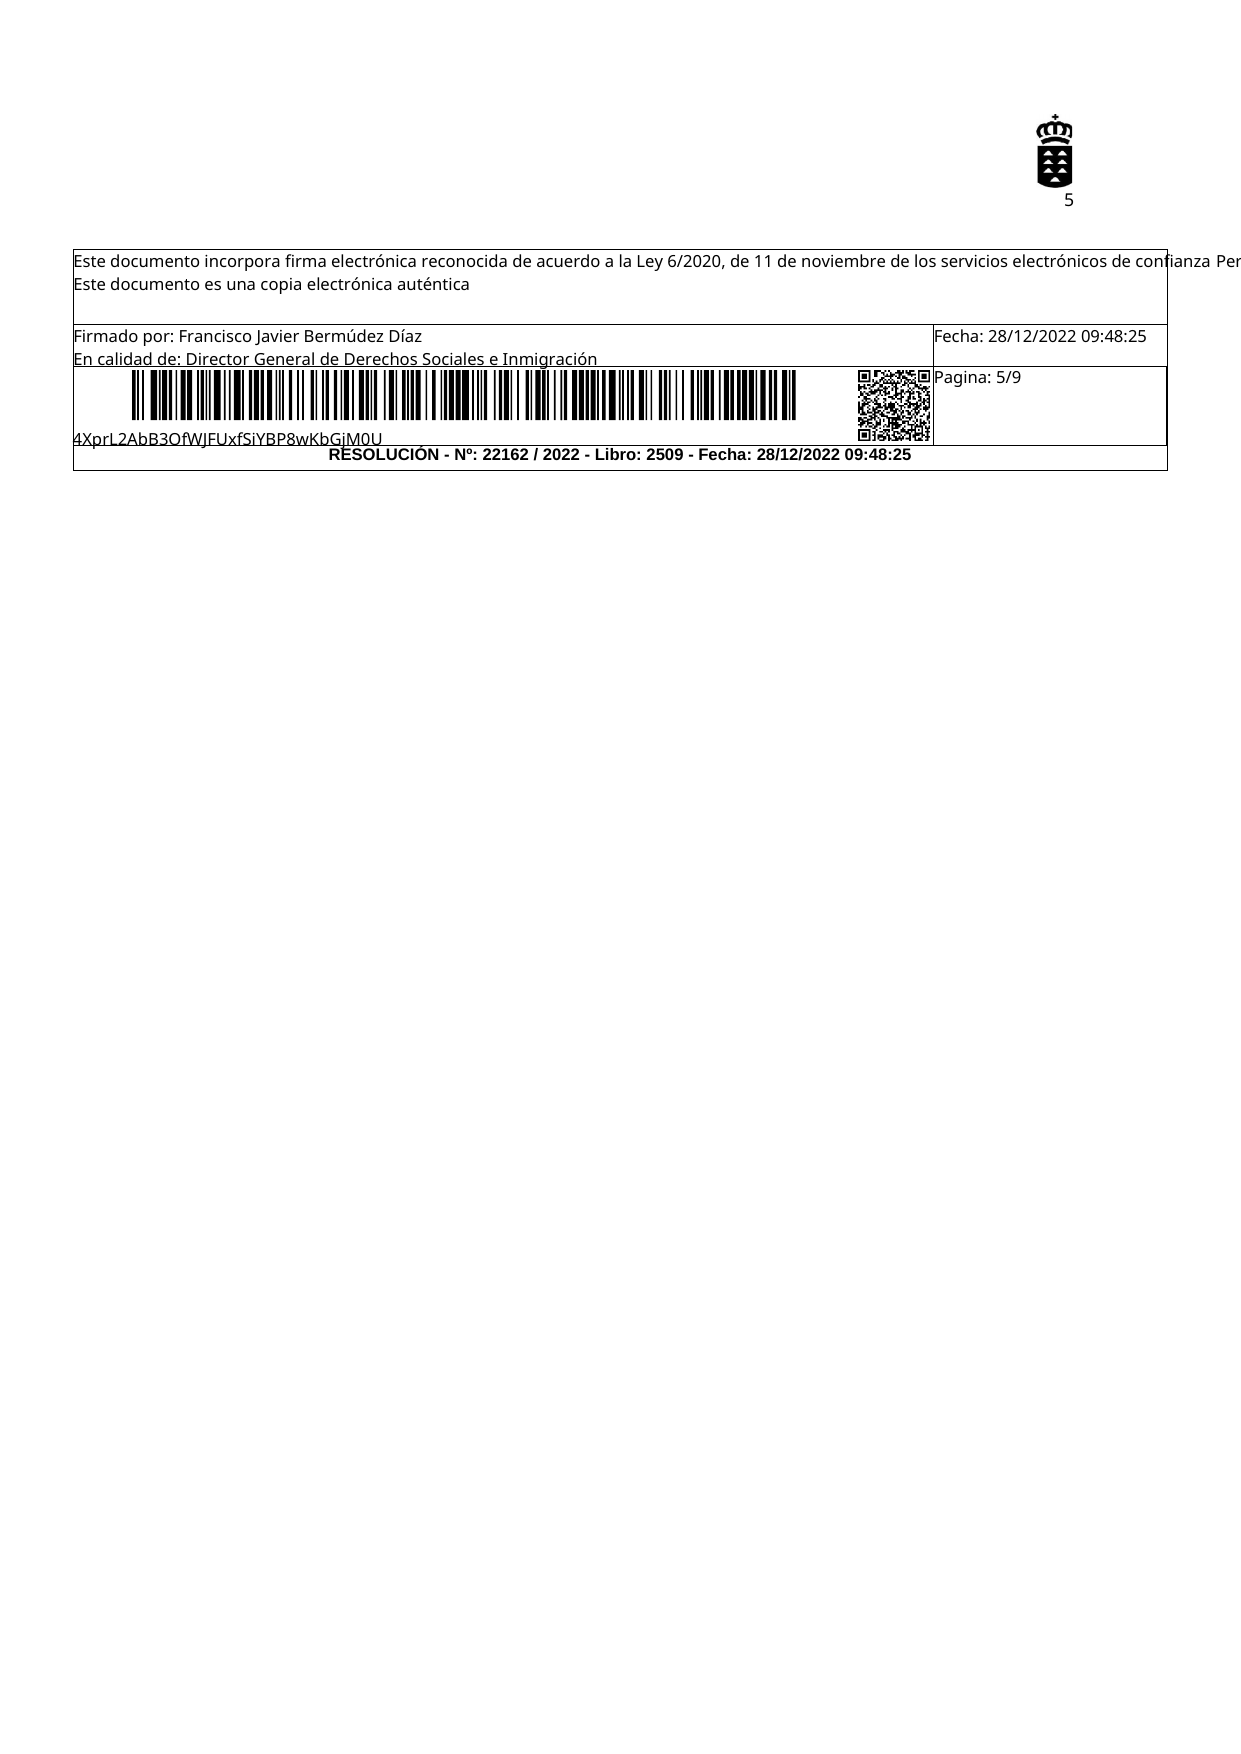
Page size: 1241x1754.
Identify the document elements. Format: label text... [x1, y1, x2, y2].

text 5 [60, 187, 1074, 212]
picture [1036, 114, 1073, 187]
picture [858, 370, 930, 441]
